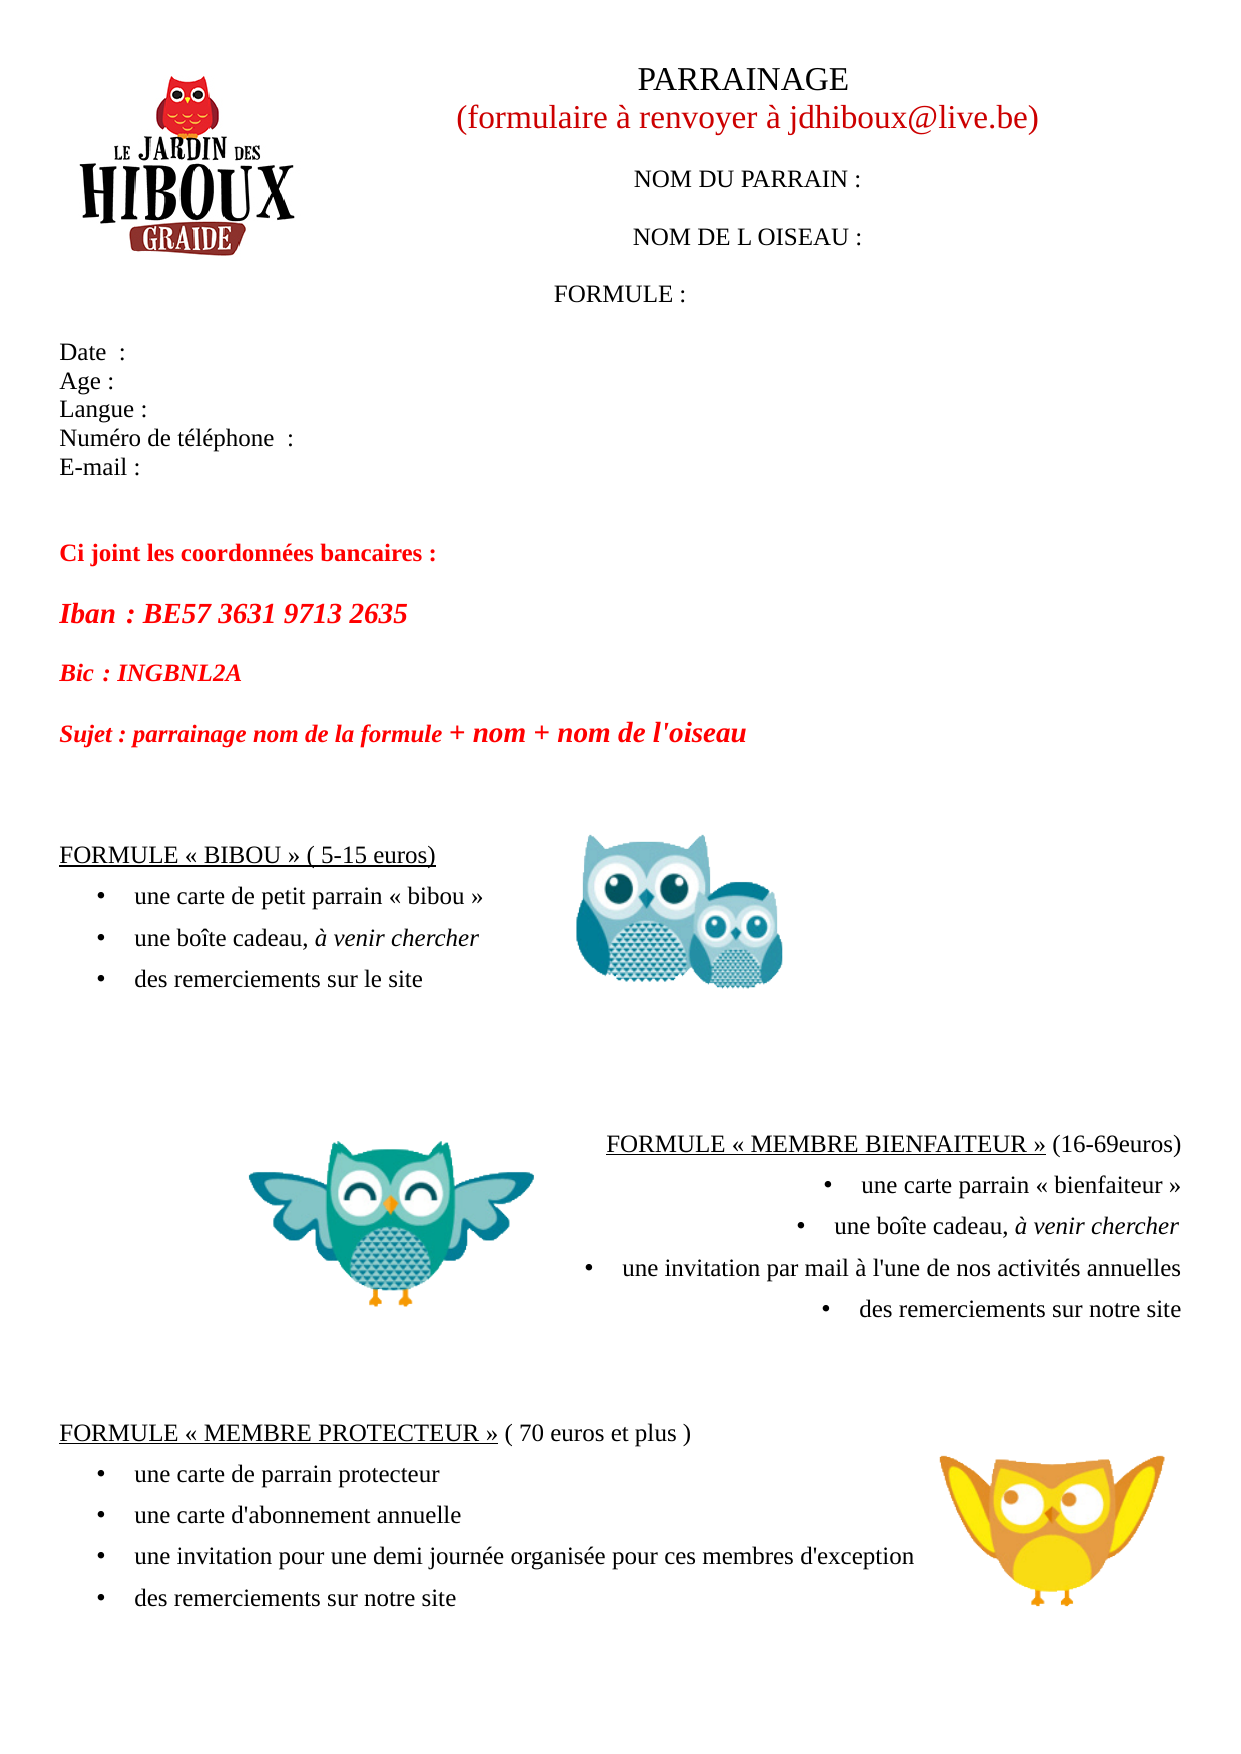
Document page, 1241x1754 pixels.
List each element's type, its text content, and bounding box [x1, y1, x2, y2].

list [802, 881, 1181, 910]
text FORMULE : [59, 279, 1181, 308]
text Ci joint les coordonnées bancaires : [59, 538, 1181, 567]
text FORMULE « MEMBRE PROTECTEUR » ( 70 euros et plus ) [59, 1418, 1181, 1446]
picture [61, 51, 314, 279]
text PARRAINAGE [314, 59, 1181, 97]
text E-mail : [59, 452, 1181, 481]
text Langue : [59, 394, 1181, 423]
picture [936, 1439, 1176, 1616]
text Sujet : parrainage nom de la formule + nom + nom de l'oiseau [59, 716, 1181, 749]
list [97, 1253, 240, 1281]
text Date : [59, 337, 1181, 366]
list [97, 1211, 240, 1240]
list une carte de parrain protecteur [97, 1459, 936, 1488]
list une carte d'abonnement annuelle [97, 1500, 936, 1529]
text Iban : BE57 3631 9713 2635 [59, 596, 1181, 629]
list une invitation par mail à l'une de nos activités annuelles [538, 1253, 1181, 1281]
list des remerciements sur notre site [97, 1583, 936, 1611]
list des remerciements sur le site [97, 964, 557, 993]
list [802, 964, 1181, 993]
list des remerciements sur notre site [97, 1294, 1181, 1323]
list une boîte cadeau, à venir chercher [538, 1211, 1181, 1240]
list [97, 1170, 240, 1199]
text (formulaire à renvoyer à jdhiboux@live.be) [314, 97, 1181, 136]
list une invitation pour une demi journée organisée pour ces membres d'exception [97, 1541, 936, 1570]
text Age : [59, 366, 1181, 394]
picture [557, 821, 802, 1021]
text NOM DE L OISEAU : [314, 222, 1181, 251]
picture [240, 1125, 538, 1315]
text Bic : INGBNL2A [59, 658, 1181, 687]
list une carte parrain « bienfaiteur » [538, 1170, 1181, 1199]
text NOM DU PARRAIN : [314, 164, 1181, 193]
text Numéro de téléphone : [59, 423, 1181, 452]
text FORMULE « BIBOU » ( 5-15 euros) [59, 811, 1181, 869]
text [59, 1129, 240, 1158]
list une boîte cadeau, à venir chercher [97, 923, 557, 951]
list une carte de petit parrain « bibou » [97, 881, 557, 910]
text FORMULE « MEMBRE BIENFAITEUR » (16-69euros) [538, 1129, 1181, 1158]
list [802, 923, 1181, 951]
